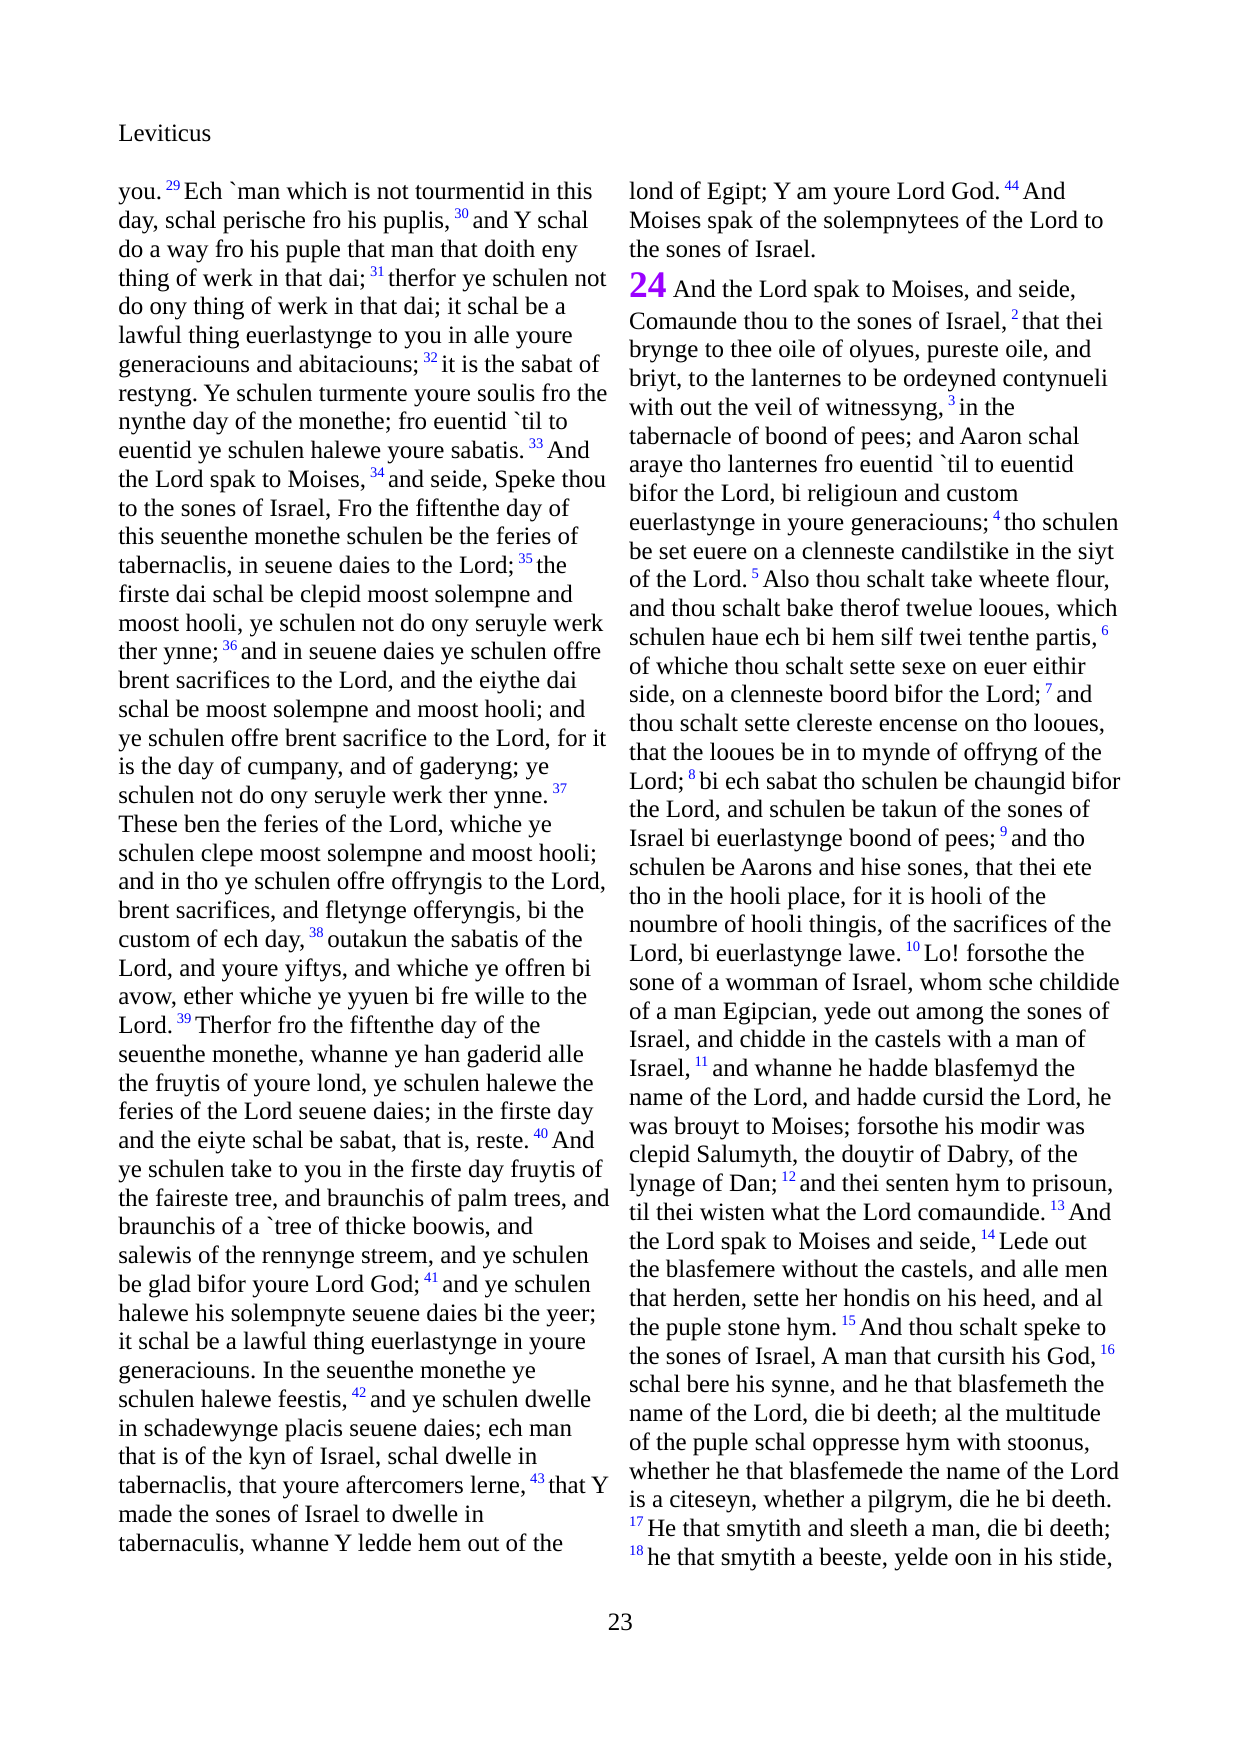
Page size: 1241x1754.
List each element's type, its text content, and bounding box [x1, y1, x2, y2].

text you. 29 Ech `man which is not tourmentid in this day, schal perische fro his puplis, 30 and Y schal do a way fro his puple that man that doith eny thing of werk in that dai; 31 therfor ye schulen not do ony thing of werk in that dai; it schal be a lawful thing euerlastynge to you in alle youre generaciouns and abitaciouns; 32 it is the sabat of restyng. Ye schulen turmente youre soulis fro the nynthe day of the monethe; fro euentid `til to euentid ye schulen halewe youre sabatis. 33 And the Lord spak to Moises, 34 and seide, Speke thou to the sones of Israel, Fro the fiftenthe day of this seuenthe monethe schulen be the feries of tabernaclis, in seuene daies to the Lord; 35 the firste dai schal be clepid moost solempne and moost hooli, ye schulen not do ony seruyle werk ther ynne; 36 and in seuene daies ye schulen offre brent sacrifices to the Lord, and the eiythe dai schal be moost solempne and moost hooli; and ye schulen offre brent sacrifice to the Lord, for it is the day of cumpany, and of gaderyng; ye schulen not do ony seruyle werk ther ynne. 37 These ben the feries of the Lord, whiche ye schulen clepe moost solempne and moost hooli; and in tho ye schulen offre offryngis to the Lord, brent sacrifices, and fletynge offeryngis, bi the custom of ech day, 38 outakun the sabatis of the Lord, and youre yiftys, and whiche ye offren bi avow, ether whiche ye yyuen bi fre wille to the Lord. 39 Therfor fro the fiftenthe day of the seuenthe monethe, whanne ye han gaderid alle the fruytis of youre lond, ye schulen halewe the feries of the Lord seuene daies; in the firste day and the eiyte schal be sabat, that is, reste. 40 And ye schulen take to you in the firste day fruytis of the faireste tree, and braunchis of palm trees, and braunchis of a `tree of thicke boowis, and salewis of the rennynge streem, and ye schulen be glad bifor youre Lord God; 41 and ye schulen halewe his solempnyte seuene daies bi the yeer; it schal be a lawful thing euerlastynge in youre generaciouns. In the seuenthe monethe ye schulen halewe feestis, 42 and ye schulen dwelle in schadewynge placis seuene daies; ech man that is of the kyn of Israel, schal dwelle in tabernaclis, that youre aftercomers lerne, 43 that Y made the sones of Israel to dwelle in tabernaculis, whanne Y ledde hem out of the [118, 176, 611, 1556]
text 24 And the Lord spak to Moises, and seide, Comaunde thou to the sones of Israel, 2 that thei brynge to thee oile of olyues, pureste oile, and briyt, to the lanternes to be ordeyned contynueli with out the veil of witnessyng, 3 in the tabernacle of boond of pees; and Aaron schal araye tho lanternes fro euentid `til to euentid bifor the Lord, bi religioun and custom euerlastynge in youre generaciouns; 4 tho schulen be set euere on a clenneste candilstike in the siyt of the Lord. 5 Also thou schalt take wheete flour, and thou schalt bake therof twelue looues, which schulen haue ech bi hem silf twei tenthe partis, 6 of whiche thou schalt sette sexe on euer eithir side, on a clenneste boord bifor the Lord; 7 and thou schalt sette clereste encense on tho looues, that the looues be in to mynde of offryng of the Lord; 8 bi ech sabat tho schulen be chaungid bifor the Lord, and schulen be takun of the sones of Israel bi euerlastynge boond of pees; 9 and tho schulen be Aarons and hise sones, that thei ete tho in the hooli place, for it is hooli of the noumbre of hooli thingis, of the sacrifices of the Lord, bi euerlastynge lawe. 10 Lo! forsothe the sone of a womman of Israel, whom sche childide of a man Egipcian, yede out among the sones of Israel, and chidde in the castels with a man of Israel, 11 and whanne he hadde blasfemyd the name of the Lord, and hadde cursid the Lord, he was brouyt to Moises; forsothe his modir was clepid Salumyth, the douytir of Dabry, of the lynage of Dan; 12 and thei senten hym to prisoun, til thei wisten what the Lord comaundide. 13 And the Lord spak to Moises and seide, 14 Lede out the blasfemere without the castels, and alle men that herden, sette her hondis on his heed, and al the puple stone hym. 15 And thou schalt speke to the sones of Israel, A man that cursith his God, 16 schal bere his synne, and he that blasfemeth the name of the Lord, die bi deeth; al the multitude of the puple schal oppresse hym with stoonus, whether he that blasfemede the name of the Lord is a citeseyn, whether a pilgrym, die he bi deeth. 17 He that smytith and sleeth a man, die bi deeth; 18 he that smytith a beeste, yelde oon in his stide, [629, 263, 1122, 1571]
text lond of Egipt; Y am youre Lord God. 44 And Moises spak of the solempnytees of the Lord to the sones of Israel. [629, 176, 1122, 263]
